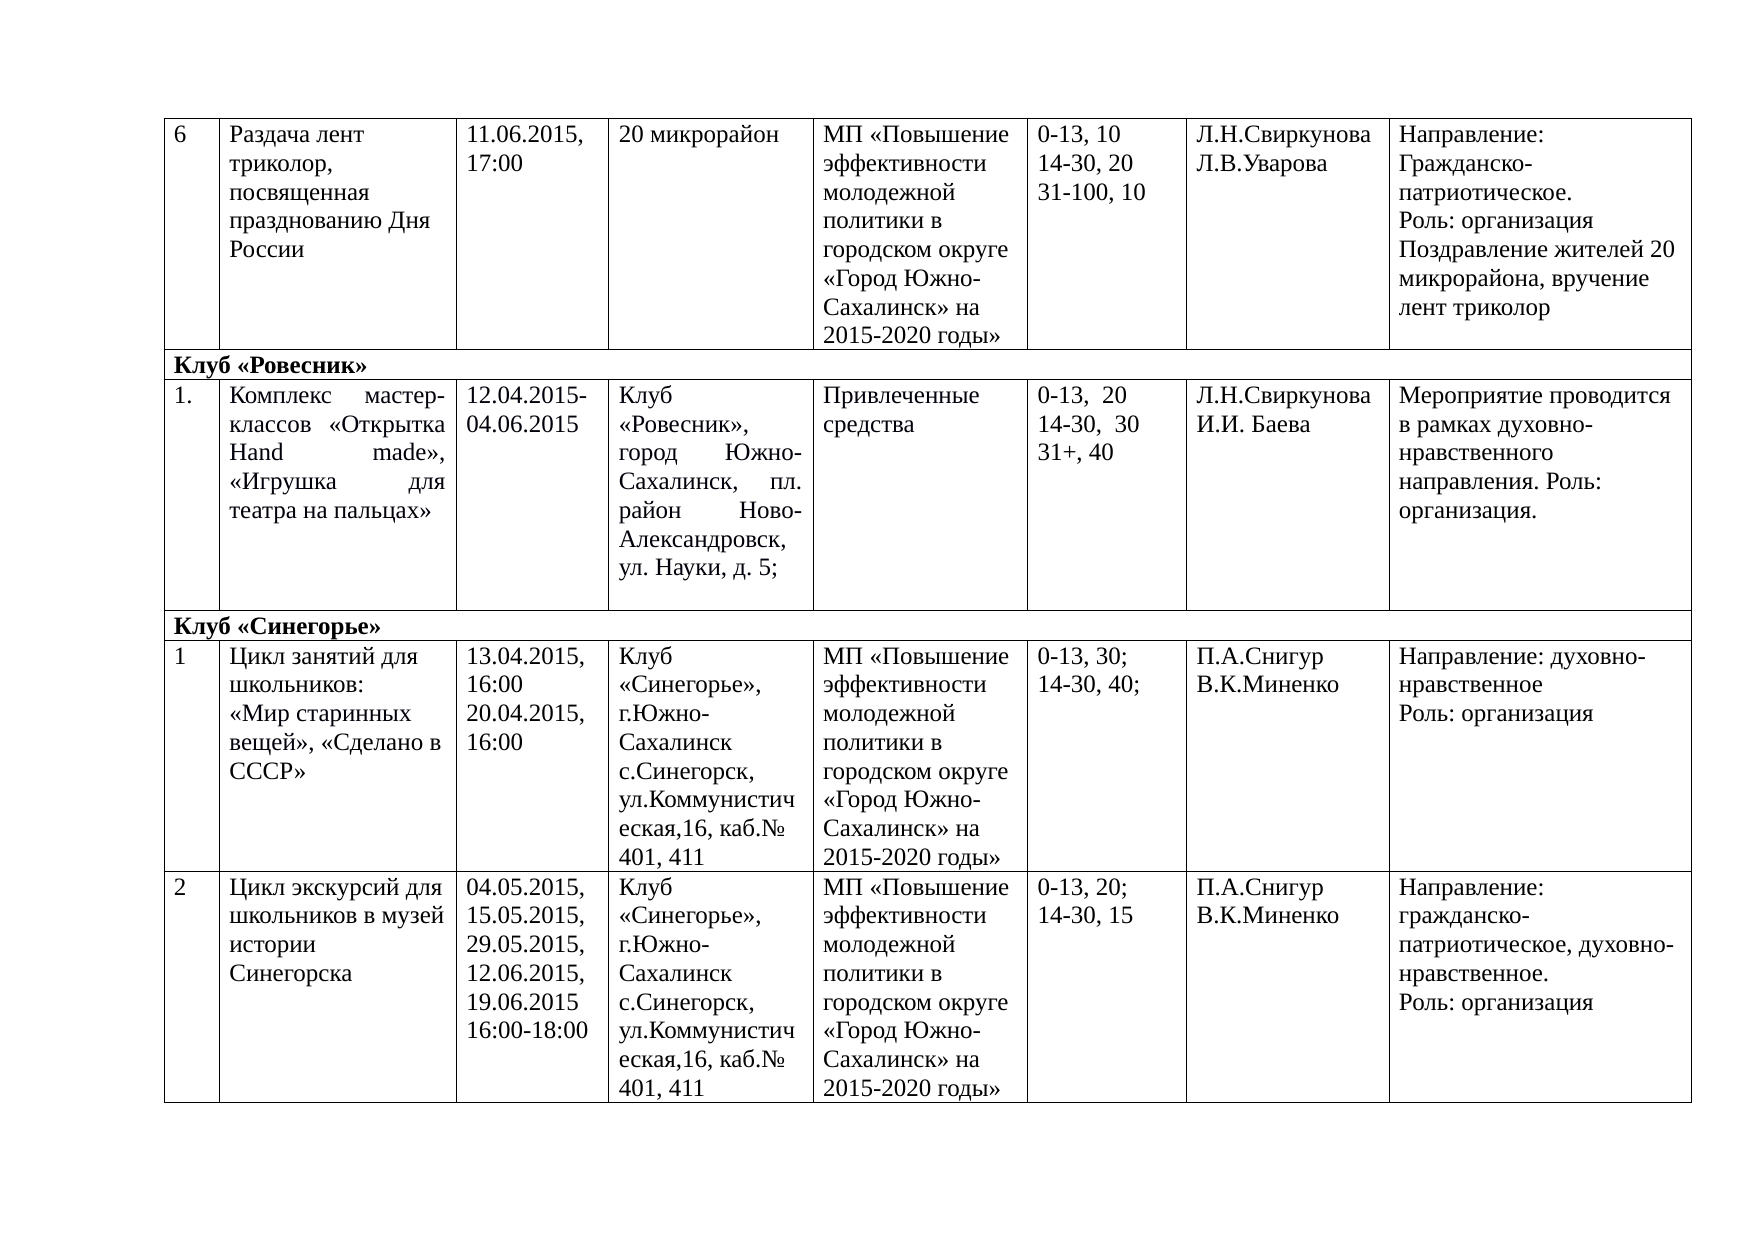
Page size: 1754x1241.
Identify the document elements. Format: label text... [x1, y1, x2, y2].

table_cell 6 [165, 119, 219, 349]
table_cell Клуб «Ровесник», город Южно-Сахалинск, пл. район Ново-Александровск, ул. Науки, д. 5; [609, 380, 813, 610]
table_cell 20 микрорайон [609, 119, 813, 349]
table_cell Л.Н.СвиркуноваЛ.В.Уварова [1187, 119, 1389, 349]
table_cell Направление: гражданско-патриотическое, духовно-нравственное. Роль: организация [1390, 872, 1691, 1102]
table_cell Раздача лент триколор, посвященная празднованию Дня России [220, 119, 456, 349]
table_cell П.А.Снигур В.К.Миненко [1187, 641, 1389, 871]
table_cell 04.05.2015, 15.05.2015, 29.05.2015, 12.06.2015, 19.06.2015 16:00-18:00 [457, 872, 608, 1102]
table_cell Цикл экскурсий для школьников в музей истории Синегорска [220, 872, 456, 1102]
table_cell Л.Н.Свиркунова И.И. Баева [1187, 380, 1389, 610]
table_cell 0-13, 20; 14-30, 15 [1028, 872, 1186, 1102]
table_cell МП «Повышение эффективности молодежной политики в городском округе «Город Южно-Сахалинск» на 2015-2020 годы» [814, 641, 1027, 871]
table_cell 13.04.2015, 16:00 20.04.2015, 16:00 [457, 641, 608, 871]
table_cell 1 [165, 641, 219, 871]
table_cell 1. [165, 380, 219, 610]
table_cell 11.06.2015, 17:00 [457, 119, 608, 349]
table_cell Направление: Гражданско-патриотическое. Роль: организация Поздравление жителей 20 микрорайона, вручение лент триколор [1390, 119, 1691, 349]
table_cell Клуб «Синегорье», г.Южно-Сахалинск с.Синегорск, ул.Коммунистическая,16, каб.№ 401, 411 [609, 641, 813, 871]
table_cell МП «Повышение эффективности молодежной политики в городском округе «Город Южно-Сахалинск» на 2015-2020 годы» [814, 119, 1027, 349]
table_cell Мероприятие проводится в рамках духовно-нравственного направления. Роль: организация. [1390, 380, 1691, 610]
table_cell МП «Повышение эффективности молодежной политики в городском округе «Город Южно-Сахалинск» на 2015-2020 годы» [814, 872, 1027, 1102]
table_cell П.А.Снигур В.К.Миненко [1187, 872, 1389, 1102]
table_cell Цикл занятий для школьников: «Мир старинных вещей», «Сделано в СССР» [220, 641, 456, 871]
table_cell Клуб «Синегорье» [165, 611, 1691, 640]
table_cell Направление: духовно-нравственное Роль: организация [1390, 641, 1691, 871]
table_cell 12.04.2015- 04.06.2015 [457, 380, 608, 610]
table_cell Привлеченные средства [814, 380, 1027, 610]
table_cell Клуб «Синегорье», г.Южно-Сахалинск с.Синегорск, ул.Коммунистическая,16, каб.№ 401, 411 [609, 872, 813, 1102]
table_cell 0-13, 20 14-30, 30 31+, 40 [1028, 380, 1186, 610]
table_cell 2 [165, 872, 219, 1102]
table_cell 0-13, 10 14-30, 20 31-100, 10 [1028, 119, 1186, 349]
table_cell Клуб «Ровесник» [165, 350, 1691, 379]
table_cell 0-13, 30; 14-30, 40; [1028, 641, 1186, 871]
table_cell Комплекс мастер-классов «Открытка Hand made», «Игрушка для театра на пальцах» [220, 380, 456, 610]
